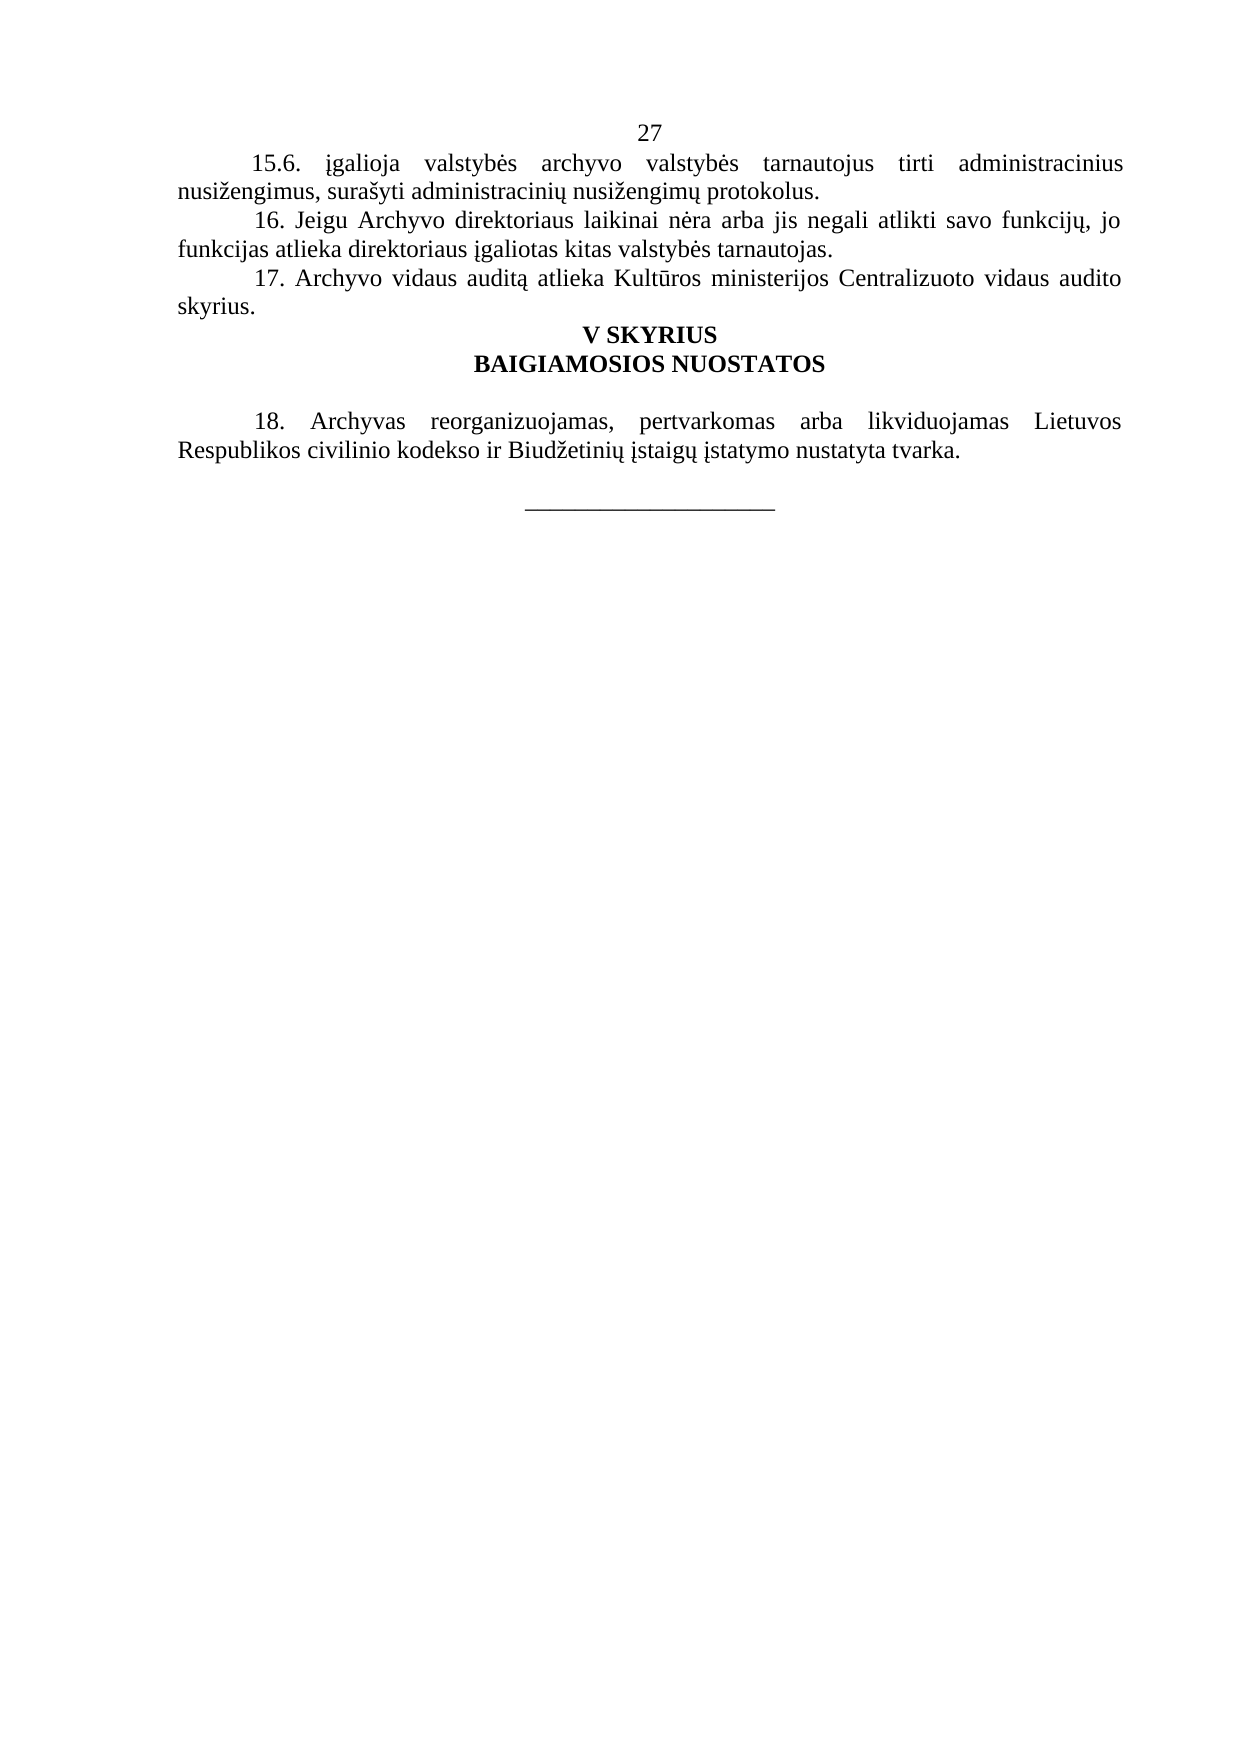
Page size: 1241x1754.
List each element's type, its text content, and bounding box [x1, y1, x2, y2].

text BAIGIAMOSIOS NUOSTATOS [177, 349, 1122, 378]
text 17. Archyvo vidaus auditą atlieka Kultūros ministerijos Centralizuoto vidaus audito skyrius. [177, 263, 1122, 320]
text 16. Jeigu Archyvo direktoriaus laikinai nėra arba jis negali atlikti savo funkcijų, jo funkcijas atlieka direktoriaus įgaliotas kitas valstybės tarnautojas. [177, 205, 1122, 263]
text 15.6. įgalioja valstybės archyvo valstybės tarnautojus tirti administracinius nusižengimus, surašyti administracinių nusižengimų protokolus. [177, 148, 1124, 205]
text 18. Archyvas reorganizuojamas, pertvarkomas arba likviduojamas Lietuvos Respublikos civilinio kodekso ir Biudžetinių įstaigų įstatymo nustatyta tvarka. [177, 406, 1122, 464]
text V SKYRIUS [177, 320, 1122, 349]
text –––––––––––––––––––– [177, 493, 1122, 521]
